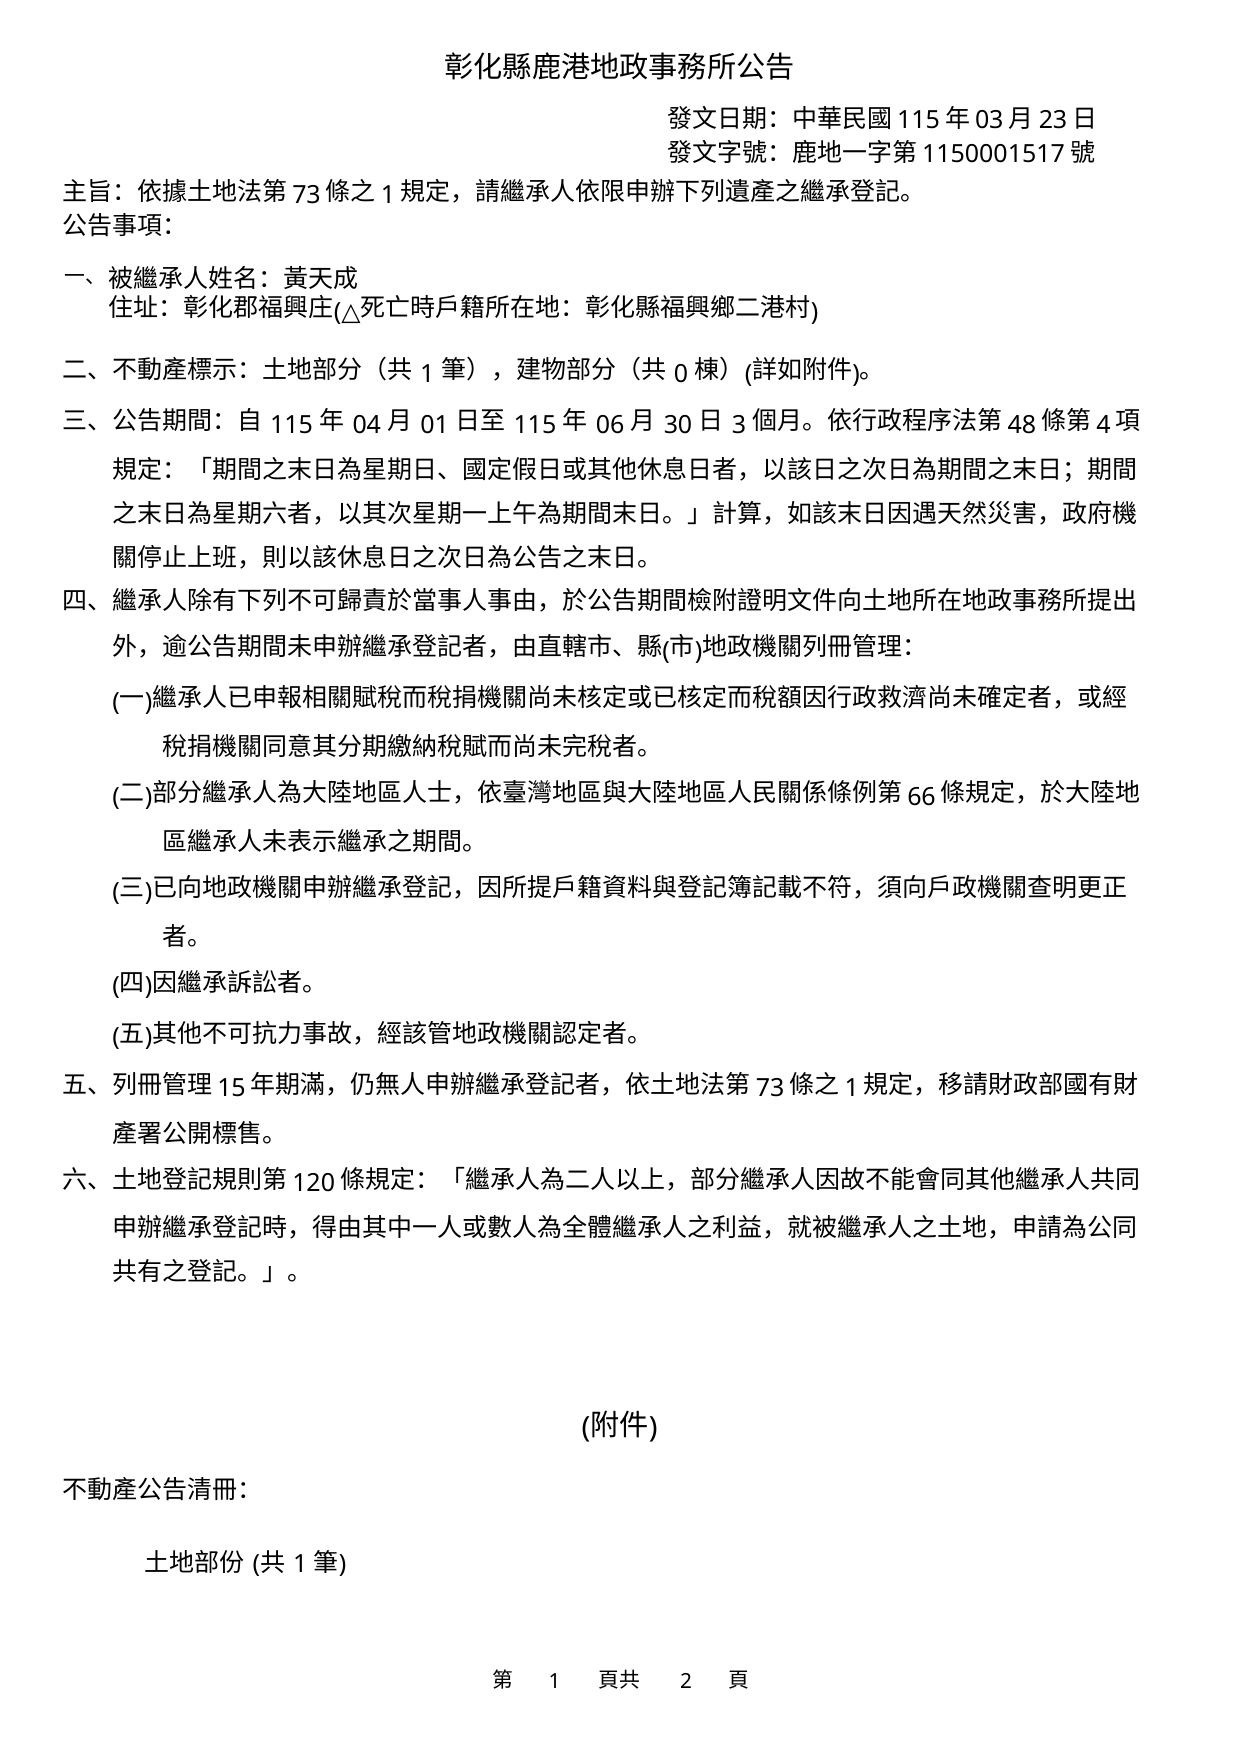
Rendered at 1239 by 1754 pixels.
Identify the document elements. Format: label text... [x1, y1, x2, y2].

table_cell [0, 1395, 62, 1456]
table_cell [0, 41, 62, 94]
table_header [483, 0, 523, 41]
table_cell [109, 1660, 482, 1701]
table_cell 頁 [718, 1660, 759, 1701]
table_cell [759, 1600, 1177, 1660]
table_header [109, 0, 482, 41]
table_cell [483, 1355, 523, 1395]
table_cell [1177, 41, 1239, 94]
table_cell 不動產公告清冊： [62, 1456, 1177, 1528]
table_header [653, 0, 667, 41]
table_header [0, 0, 62, 41]
table_cell [62, 315, 109, 356]
table_cell [1177, 1395, 1239, 1456]
table_cell [0, 1355, 62, 1395]
table_cell [62, 95, 109, 177]
table_cell [759, 1355, 1177, 1395]
table_cell [585, 1600, 653, 1660]
table_cell [667, 1355, 718, 1395]
table_cell [483, 95, 523, 177]
table_cell [62, 1660, 109, 1701]
table_cell [62, 1600, 109, 1660]
table_cell [0, 1456, 62, 1528]
table_cell [653, 1600, 667, 1660]
table_cell 主旨：依據土地法第73條之1規定，請繼承人依限申辦下列遺產之繼承登記。 公告事項： [62, 177, 1177, 264]
table_header [667, 0, 718, 41]
table_cell [109, 1355, 482, 1395]
table_cell [483, 1600, 523, 1660]
table_header [523, 0, 585, 41]
table_cell 頁共 [585, 1660, 653, 1701]
table_cell [109, 1600, 482, 1660]
table_cell [523, 1355, 585, 1395]
table_cell 土地部份 (共 1 筆) [62, 1529, 1177, 1600]
table_cell [0, 1529, 62, 1600]
table_cell [0, 95, 62, 177]
table_cell [0, 1660, 62, 1701]
table_cell [0, 315, 62, 356]
table_cell [1177, 264, 1239, 315]
table_cell [0, 1600, 62, 1660]
table_header [62, 0, 109, 41]
table_cell [718, 1355, 759, 1395]
table_cell [1177, 95, 1239, 177]
table_cell 彰化縣鹿港地政事務所公告 [62, 41, 1177, 94]
table_cell [1177, 1456, 1239, 1528]
table_cell 2 [653, 1660, 718, 1701]
table_header [1177, 0, 1239, 41]
table_cell (附件) [62, 1395, 1177, 1456]
table_cell [585, 1355, 653, 1395]
table_cell [62, 1355, 109, 1395]
table_cell [1177, 1529, 1239, 1600]
table_cell 第 [483, 1660, 523, 1701]
table_cell [1177, 356, 1239, 1354]
table_cell [1177, 1660, 1239, 1701]
table_header [718, 0, 759, 41]
table_cell [653, 95, 667, 177]
table_cell 二、不動產標示：土地部分（共 1 筆），建物部分（共 0 棟）(詳如附件)。 三、公告期間：自 115 年 04 月 01 日至 115 年 06 月 30 日 3 個月。依行政程序法第48條第4項 規定：「期間之末日為星期日、國定假日或其他休息日者，以該日之次日為期間之末日；期間 之末日為星期六者，以其次星期一上午為期間末日。」計算，如該末日因遇天然災害，政府機 關停止上班，則以該休息日之次日為公告之末日。 四、繼承人除有下列不可歸責於當事人事由，於公告期間檢附證明文件向土地所在地政事務所提出 外，逾公告期間未申辦繼承登記者，由直轄市、縣(市)地政機關列冊管理： (一)繼承人已申報相關賦稅而稅捐機關尚未核定或已核定而稅額因行政救濟尚未確定者，或經 稅捐機關同意其分期繳納稅賦而尚未完稅者。 (二)部分繼承人為大陸地區人士，依臺灣地區與大陸地區人民關係條例第66條規定，於大陸地 區繼承人未表示繼承之期間。 (三)已向地政機關申辦繼承登記，因所提戶籍資料與登記簿記載不符，須向戶政機關查明更正 者。 (四)因繼承訴訟者。 (五)其他不可抗力事故，經該管地政機關認定者。 五、列冊管理15年期滿，仍無人申辦繼承登記者，依土地法第73條之1規定，移請財政部國有財 產署公開標售。 六、土地登記規則第120條規定：「繼承人為二人以上，部分繼承人因故不能會同其他繼承人共同 申辦繼承登記時，得由其中一人或數人為全體繼承人之利益，就被繼承人之土地，申請為公同 共有之登記。」。 [62, 356, 1177, 1354]
table_cell [718, 1600, 759, 1660]
table_cell [667, 1600, 718, 1660]
table_cell [653, 1355, 667, 1395]
table_cell [109, 95, 482, 177]
table_cell [0, 264, 62, 315]
table_cell [1177, 1600, 1239, 1660]
table_cell [1177, 177, 1239, 264]
table_cell [0, 356, 62, 1354]
table_cell 1 [523, 1660, 585, 1701]
table_cell 被繼承人姓名：黃天成 住址：彰化郡福興庄(△死亡時戶籍所在地：彰化縣福興鄉二港村) [109, 264, 1177, 356]
table_cell [759, 1660, 1177, 1701]
table_header [585, 0, 653, 41]
table_header [759, 0, 1177, 41]
table_cell [523, 1600, 585, 1660]
table_cell 發文日期：中華民國115年03月23日 發文字號：鹿地一字第1150001517號 [667, 95, 1177, 177]
table_cell [1177, 1355, 1239, 1395]
table_cell [585, 95, 653, 177]
table_cell [1177, 315, 1239, 356]
table_cell [0, 177, 62, 264]
table_cell 一、 [62, 264, 109, 315]
table_cell [523, 95, 585, 177]
